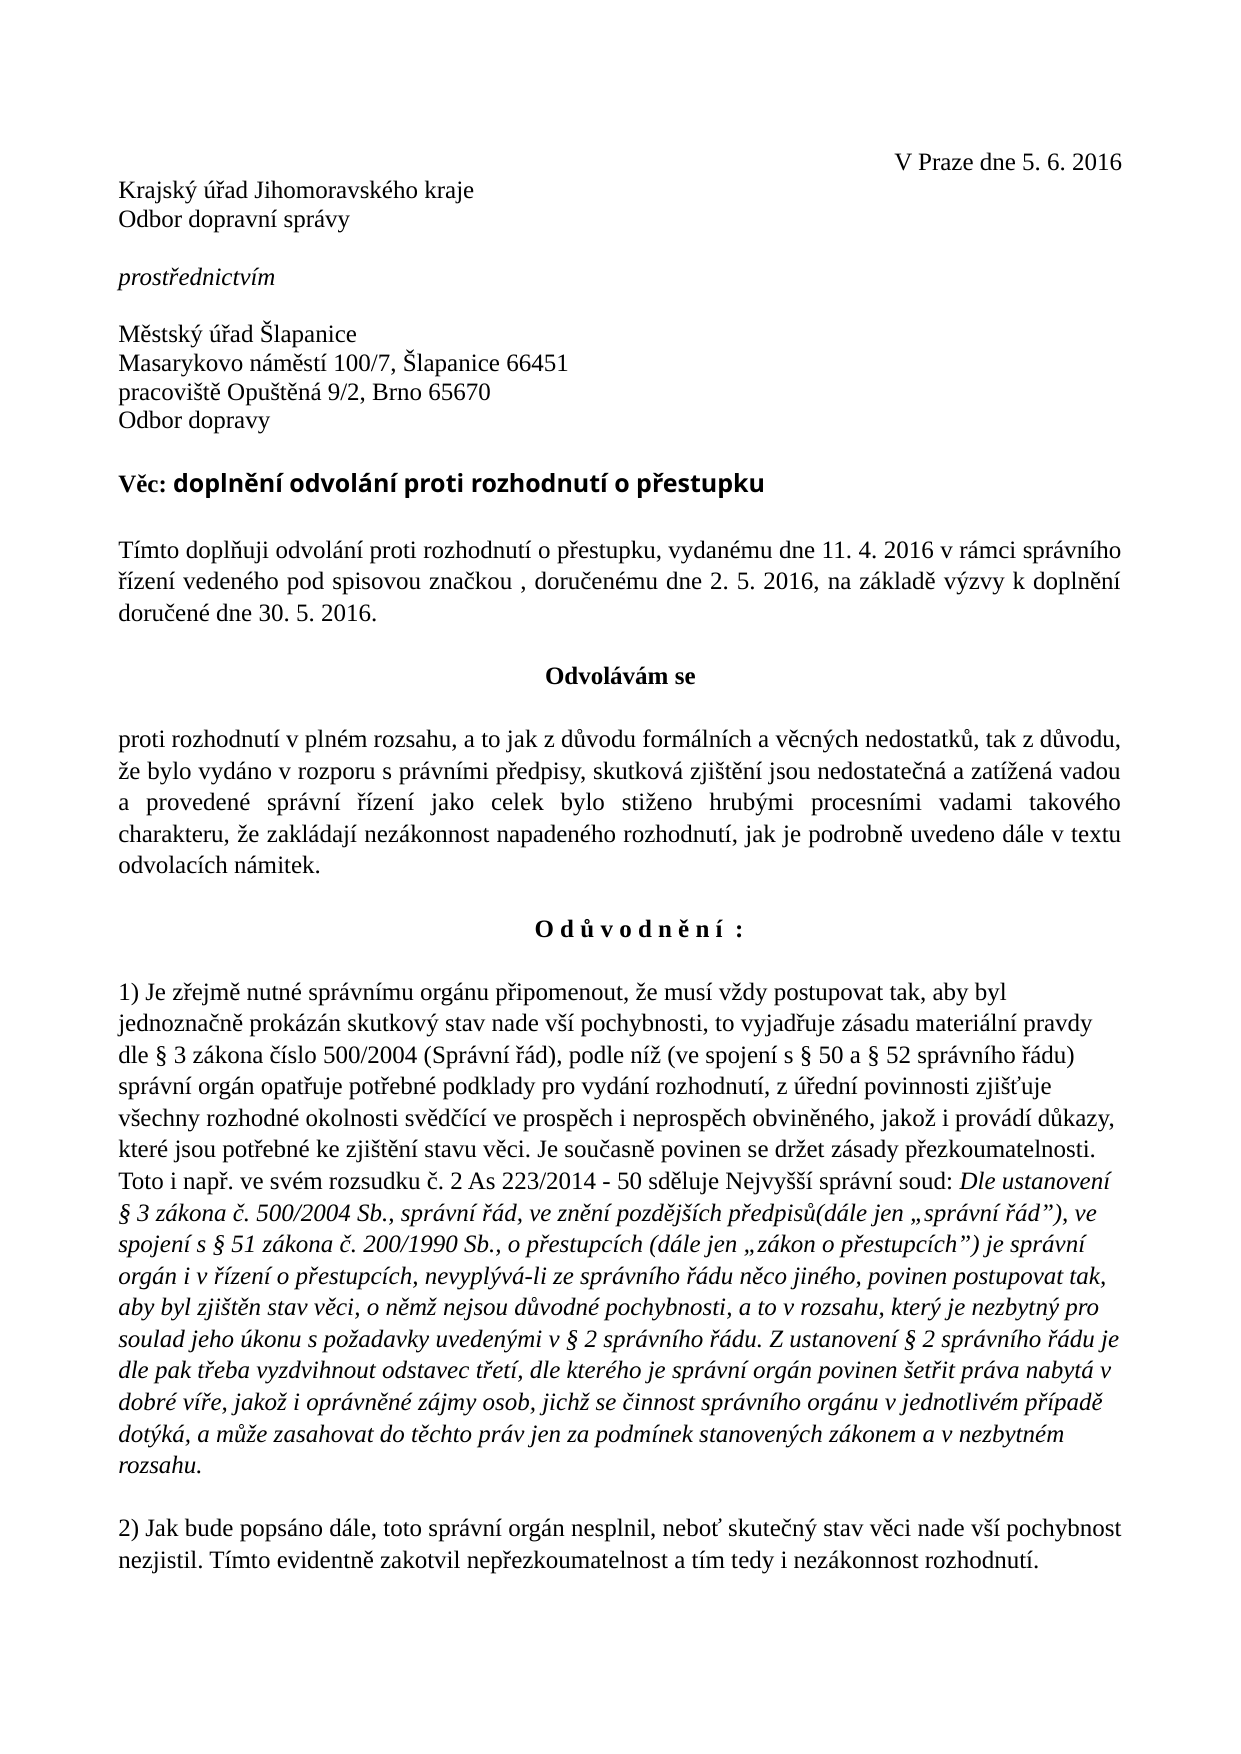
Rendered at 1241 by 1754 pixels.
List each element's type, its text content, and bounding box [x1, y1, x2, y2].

text pracoviště Opuštěná 9/2, Brno 65670 [118, 377, 1122, 406]
text Městský úřad Šlapanice [118, 319, 1122, 348]
text Masarykovo náměstí 100/7, Šlapanice 66451 [118, 348, 1122, 377]
text Odvolávám se [118, 661, 1122, 690]
text proti rozhodnutí v plném rozsahu, a to jak z důvodu formálních a věcných nedostatků, tak z důvodu, že bylo vydáno v rozporu s právními předpisy, skutková zjištění jsou nedostatečná a zatížená vadou a provedené správní řízení jako celek bylo stiženo hrubými procesními vadami takového charakteru, že zakládají nezákonnost napadeného rozhodnutí, jak je podrobně uvedeno dále v textu odvolacích námitek. [118, 724, 1122, 879]
text Odbor dopravní správy [118, 204, 1122, 233]
text prostřednictvím [118, 262, 1122, 291]
text Odbor dopravy [118, 406, 1122, 434]
text O d ů v o d n ě n í : [118, 914, 1122, 942]
text 2) Jak bude popsáno dále, toto správní orgán nesplnil, neboť skutečný stav věci nade vší pochybnost nezjistil. Tímto evidentně zakotvil nepřezkoumatelnost a tím tedy i nezákonnost rozhodnutí. [118, 1513, 1122, 1574]
text Věc: doplnění odvolání proti rozhodnutí o přestupku [118, 466, 1122, 500]
text Tímto doplňuji odvolání proti rozhodnutí o přestupku, vydanému dne 11. 4. 2016 v rámci správního řízení vedeného pod spisovou značkou , doručenému dne 2. 5. 2016, na základě výzvy k doplnění doručené dne 30. 5. 2016. [118, 535, 1122, 627]
text 1) Je zřejmě nutné správnímu orgánu připomenout, že musí vždy postupovat tak, aby byl jednoznačně prokázán skutkový stav nade vší pochybnosti, to vyjadřuje zásadu materiální pravdy dle § 3 zákona číslo 500/2004 (Správní řád), podle níž (ve spojení s § 50 a § 52 správního řádu) správní orgán opatřuje potřebné podklady pro vydání rozhodnutí, z úřední povinnosti zjišťuje všechny rozhodné okolnosti svědčící ve prospěch i neprospěch obviněného, jakož i provádí důkazy, které jsou potřebné ke zjištění stavu věci. Je současně povinen se držet zásady přezkoumatelnosti. Toto i např. ve svém rozsudku č. 2 As 223/2014 - 50 sděluje Nejvyšší správní soud: Dle ustanovení § 3 zákona č. 500/2004 Sb., správní řád, ve znění pozdějších předpisů(dále jen „správní řád”), ve spojení s § 51 zákona č. 200/1990 Sb., o přestupcích (dále jen „zákon o přestupcích”) je správní orgán i v řízení o přestupcích, nevyplývá-li ze správního řádu něco jiného, povinen postupovat tak, aby byl zjištěn stav věci, o němž nejsou důvodné pochybnosti, a to v rozsahu, který je nezbytný pro soulad jeho úkonu s požadavky uvedenými v § 2 správního řádu. Z ustanovení § 2 správního řádu je dle pak třeba vyzdvihnout odstavec třetí, dle kterého je správní orgán povinen šetřit práva nabytá v dobré víře, jakož i oprávněné zájmy osob, jichž se činnost správního orgánu v jednotlivém případě dotýká, a může zasahovat do těchto práv jen za podmínek stanovených zákonem a v nezbytném rozsahu. [118, 977, 1122, 1479]
text V Praze dne 5. 6. 2016 [118, 147, 1122, 176]
text Krajský úřad Jihomoravského kraje [118, 176, 1122, 204]
